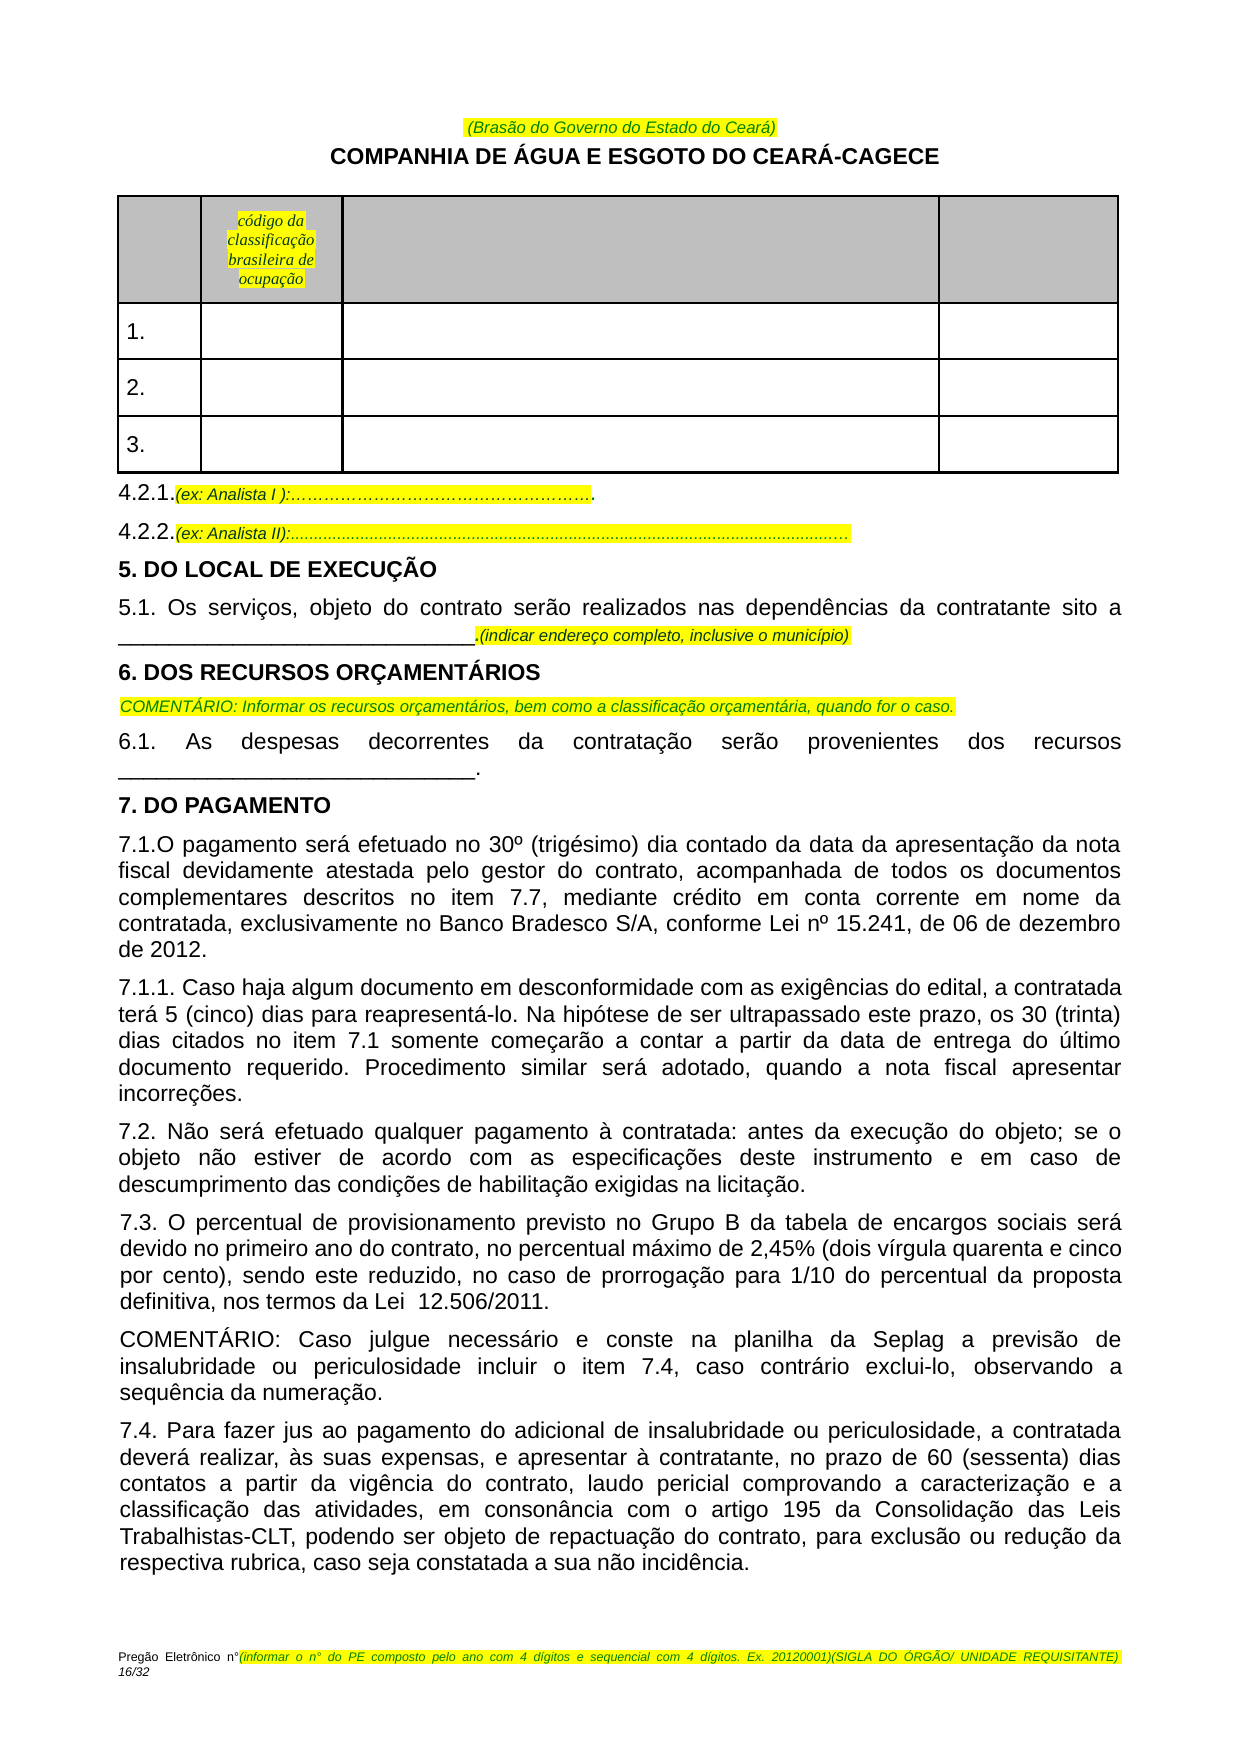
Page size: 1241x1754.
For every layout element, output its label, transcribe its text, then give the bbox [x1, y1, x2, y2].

table_cell [940, 304, 1117, 358]
table_cell [940, 360, 1117, 415]
text 7.1.1. Caso haja algum documento em desconformidade com as exigências do edital, a contratada terá 5 (cinco) dias para reapresentá-lo. Na hipótese de ser ultrapassado este prazo, os 30 (trinta) dias citados no item 7.1 somente começarão a contar a partir da data de entrega do último documento requerido. Procedimento similar será adotado, quando a nota fiscal apresentar incorreções. [118, 974, 1122, 1106]
text 5.1. Os serviços, objeto do contrato serão realizados nas dependências da contratante sito a ____________________________.(indicar endereço completo, inclusive o município) [118, 594, 1122, 647]
text 4.2.1.(ex: Analista I ):………………………………………………. [118, 479, 1122, 506]
table_cell [202, 417, 341, 471]
text COMENTÁRIO: Informar os recursos orçamentários, bem como a classificação orçamentária, quando for o caso. [120, 697, 1122, 716]
text 7.2. Não será efetuado qualquer pagamento à contratada: antes da execução do objeto; se o objeto não estiver de acordo com as especificações deste instrumento e em caso de descumprimento das condições de habilitação exigidas na licitação. [118, 1118, 1122, 1197]
text 6. DOS RECURSOS ORÇAMENTÁRIOS [118, 659, 1122, 685]
table_cell [344, 304, 938, 358]
table_cell [344, 197, 938, 302]
table_cell [344, 417, 938, 471]
table_cell [202, 360, 341, 415]
table_cell código da classificação brasileira de ocupação [202, 197, 341, 302]
table_cell 3. [119, 417, 200, 471]
table_cell 1. [119, 304, 200, 358]
table_cell 2. [119, 360, 200, 415]
table_cell [940, 417, 1117, 471]
table_cell [202, 304, 341, 358]
text 5. DO LOCAL DE EXECUÇÃO [118, 556, 1122, 582]
text 7.3. O percentual de provisionamento previsto no Grupo B da tabela de encargos sociais será devido no primeiro ano do contrato, no percentual máximo de 2,45% (dois vírgula quarenta e cinco por cento), sendo este reduzido, no caso de prorrogação para 1/10 do percentual da proposta definitiva, nos termos da Lei 12.506/2011. [119, 1209, 1122, 1314]
table_cell [940, 197, 1117, 302]
text COMENTÁRIO: Caso julgue necessário e conste na planilha da Seplag a previsão de insalubridade ou periculosidade incluir o item 7.4, caso contrário exclui-lo, observando a sequência da numeração. [119, 1326, 1122, 1405]
table_cell [119, 197, 200, 302]
text 7. DO PAGAMENTO [118, 792, 1122, 819]
text 6.1. As despesas decorrentes da contratação serão provenientes dos recursos ____________________________. [118, 728, 1122, 781]
text 7.1.O pagamento será efetuado no 30º (trigésimo) dia contado da data da apresentação da nota fiscal devidamente atestada pelo gestor do contrato, acompanhada de todos os documentos complementares descritos no item 7.7, mediante crédito em conta corrente em nome da contratada, exclusivamente no Banco Bradesco S/A, conforme Lei nº 15.241, de 06 de dezembro de 2012. [118, 831, 1122, 962]
text 7.4. Para fazer jus ao pagamento do adicional de insalubridade ou periculosidade, a contratada deverá realizar, às suas expensas, e apresentar à contratante, no prazo de 60 (sessenta) dias contatos a partir da vigência do contrato, laudo pericial comprovando a caracterização e a classificação das atividades, em consonância com o artigo 195 da Consolidação das Leis Trabalhistas-CLT, podendo ser objeto de repactuação do contrato, para exclusão ou redução da respectiva rubrica, caso seja constatada a sua não incidência. [119, 1417, 1122, 1575]
text 4.2.2.(ex: Analista II):.....................................................................................................................… [118, 518, 1122, 544]
table_cell [344, 360, 938, 415]
